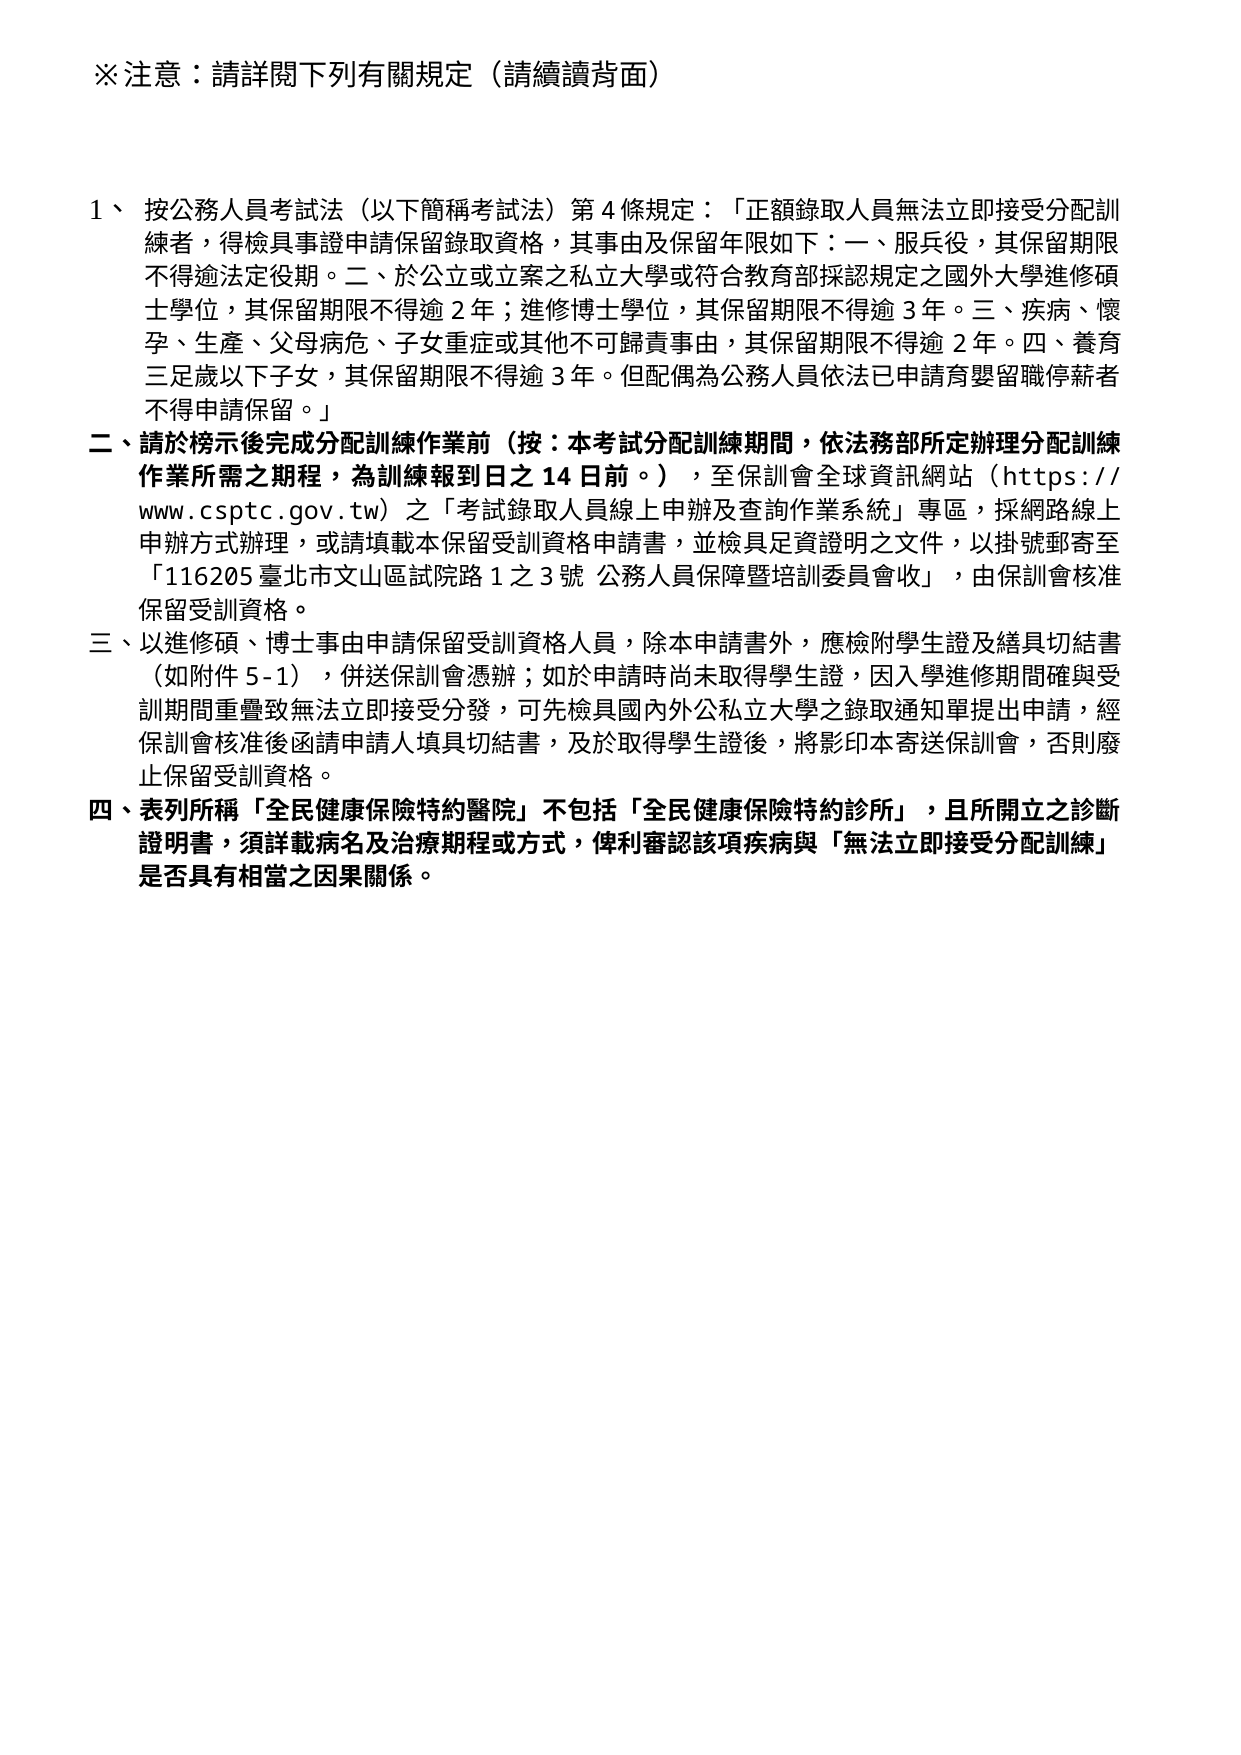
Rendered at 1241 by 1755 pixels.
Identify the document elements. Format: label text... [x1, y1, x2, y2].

text 三、以進修碩、博士事由申請保留受訓資格人員，除本申請書外，應檢附學生證及繕具切結書（如附件5-1），併送保訓會憑辦；如於申請時尚未取得學生證，因入學進修期間確與受訓期間重疊致無法立即接受分發，可先檢具國內外公私立大學之錄取通知單提出申請，經保訓會核准後函請申請人填具切結書，及於取得學生證後，將影印本寄送保訓會，否則廢止保留受訓資格。 [89, 626, 1122, 792]
text 四、表列所稱「全民健康保險特約醫院」不包括「全民健康保險特約診所」，且所開立之診斷證明書，須詳載病名及治療期程或方式，俾利審認該項疾病與「無法立即接受分配訓練」是否具有相當之因果關係。 [89, 792, 1122, 892]
list 按公務人員考試法（以下簡稱考試法）第4條規定：「正額錄取人員無法立即接受分配訓練者，得檢具事證申請保留錄取資格，其事由及保留年限如下：一、服兵役，其保留期限不得逾法定役期。二、於公立或立案之私立大學或符合教育部採認規定之國外大學進修碩士學位，其保留期限不得逾2年；進修博士學位，其保留期限不得逾3年。三、疾病、懷孕、生產、父母病危、子女重症或其他不可歸責事由，其保留期限不得逾2年。四、養育三足歲以下子女，其保留期限不得逾3年。但配偶為公務人員依法已申請育嬰留職停薪者不得申請保留。」 [89, 192, 1122, 426]
text ※注意：請詳閱下列有關規定（請續讀背面） [89, 59, 1152, 92]
text 二、請於榜示後完成分配訓練作業前（按：本考試分配訓練期間，依法務部所定辦理分配訓練作業所需之期程，為訓練報到日之14日前。），至保訓會全球資訊網站（https://www.csptc.gov.tw）之「考試錄取人員線上申辦及查詢作業系統」專區，採網路線上申辦方式辦理，或請填載本保留受訓資格申請書，並檢具足資證明之文件，以掛號郵寄至「116205臺北市文山區試院路1之3號 公務人員保障暨培訓委員會收」，由保訓會核准保留受訓資格。 [89, 426, 1122, 626]
